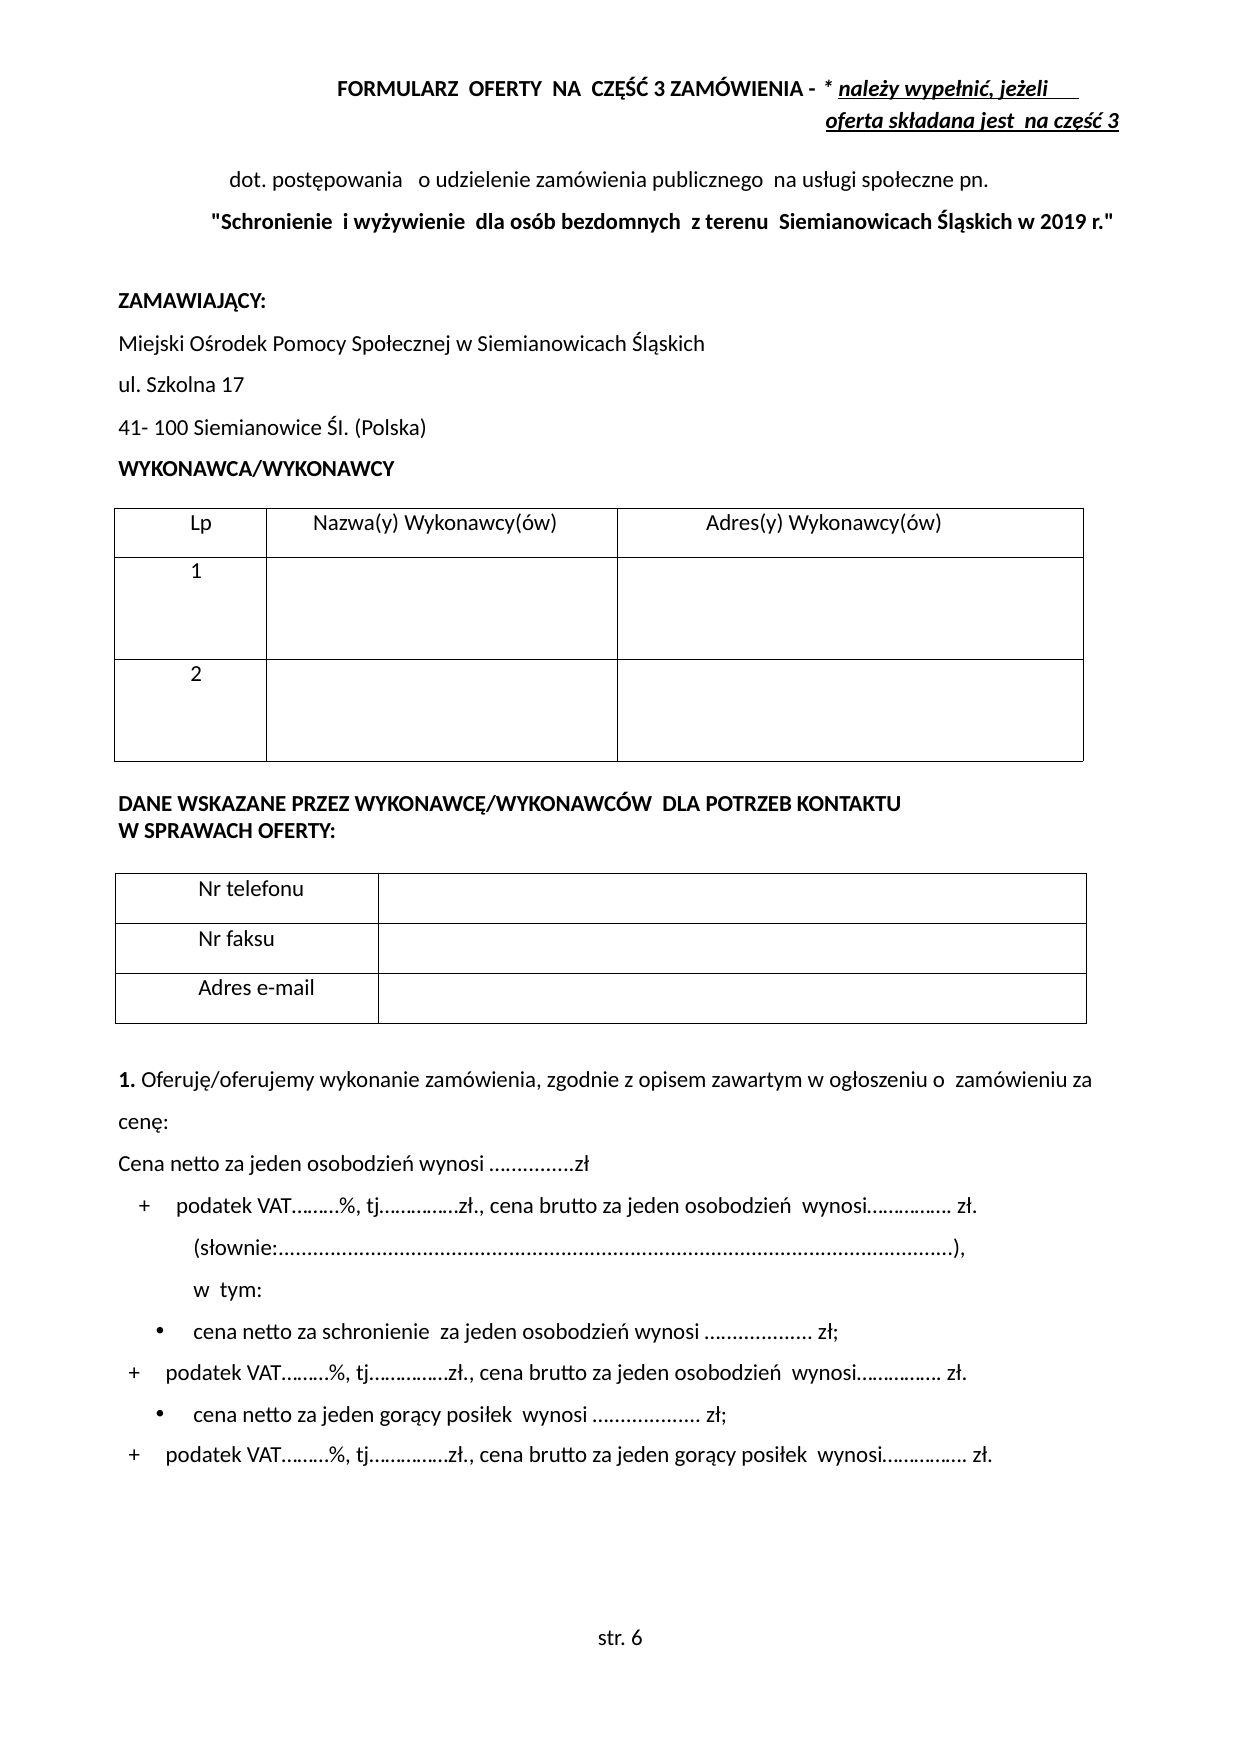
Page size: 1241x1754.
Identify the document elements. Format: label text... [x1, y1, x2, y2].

list ZAMAWIAJĄCY: [118, 287, 1122, 315]
table_cell [379, 924, 1086, 972]
text 1. Oferuję/oferujemy wykonanie zamówienia, zgodnie z opisem zawartym w ogłoszeniu o zamówieniu za cenę: [118, 1065, 1122, 1135]
text + podatek VAT………%, tj……………zł., cena brutto za jeden osobodzień wynosi……………. zł. [118, 1191, 1122, 1219]
text + podatek VAT………%, tj……………zł., cena brutto za jeden gorący posiłek wynosi……………. zł. [118, 1440, 1122, 1468]
table_cell [267, 558, 617, 658]
list cena netto za schronienie za jeden osobodzień wynosi …................ zł; [156, 1317, 1122, 1345]
list dot. postępowania o udzielenie zamówienia publicznego na usługi społeczne pn. [193, 165, 1122, 193]
table_header Lp [115, 509, 266, 557]
list cena netto za jeden gorący posiłek wynosi …................ zł; [156, 1400, 1122, 1428]
table_cell 2 [115, 660, 266, 761]
list FORMULARZ OFERTY NA CZĘŚĆ 3 ZAMÓWIENIA - * należy wypełnić, jeżeli oferta składana jest na część 3 [193, 74, 1122, 134]
table_cell [379, 974, 1086, 1022]
table_cell 1 [115, 558, 266, 658]
list ul. Szkolna 17 41- 100 Siemianowice ŚI. (Polska) [118, 371, 1122, 441]
list W SPRAWACH OFERTY: [118, 817, 1122, 845]
list Miejski Ośrodek Pomocy Społecznej w Siemianowicach Śląskich [118, 329, 1122, 357]
table_header [379, 874, 1086, 923]
table_cell Adres e-mail [116, 974, 378, 1022]
table_header Adres(y) Wykonawcy(ów) [618, 509, 1083, 557]
text + podatek VAT………%, tj……………zł., cena brutto za jeden osobodzień wynosi……………. zł. [118, 1358, 1122, 1386]
list "Schronienie i wyżywienie dla osób bezdomnych z terenu Siemianowicach Śląskich w 2019 r." [118, 207, 1122, 235]
list Cena netto za jeden osobodzień wynosi …............zł [118, 1149, 1122, 1177]
list WYKONAWCA/WYKONAWCY [118, 454, 1122, 483]
table_header Nr telefonu [116, 874, 378, 923]
text (słownie:.....................................................................................................................), w tym: [193, 1233, 1122, 1303]
table_cell [618, 660, 1083, 761]
table_cell [267, 660, 617, 761]
table_cell [618, 558, 1083, 658]
list DANE WSKAZANE PRZEZ WYKONAWCĘ/WYKONAWCÓW DLA POTRZEB KONTAKTU [118, 789, 1122, 817]
table_header Nazwa(y) Wykonawcy(ów) [267, 509, 617, 557]
table_cell Nr faksu [116, 924, 378, 972]
